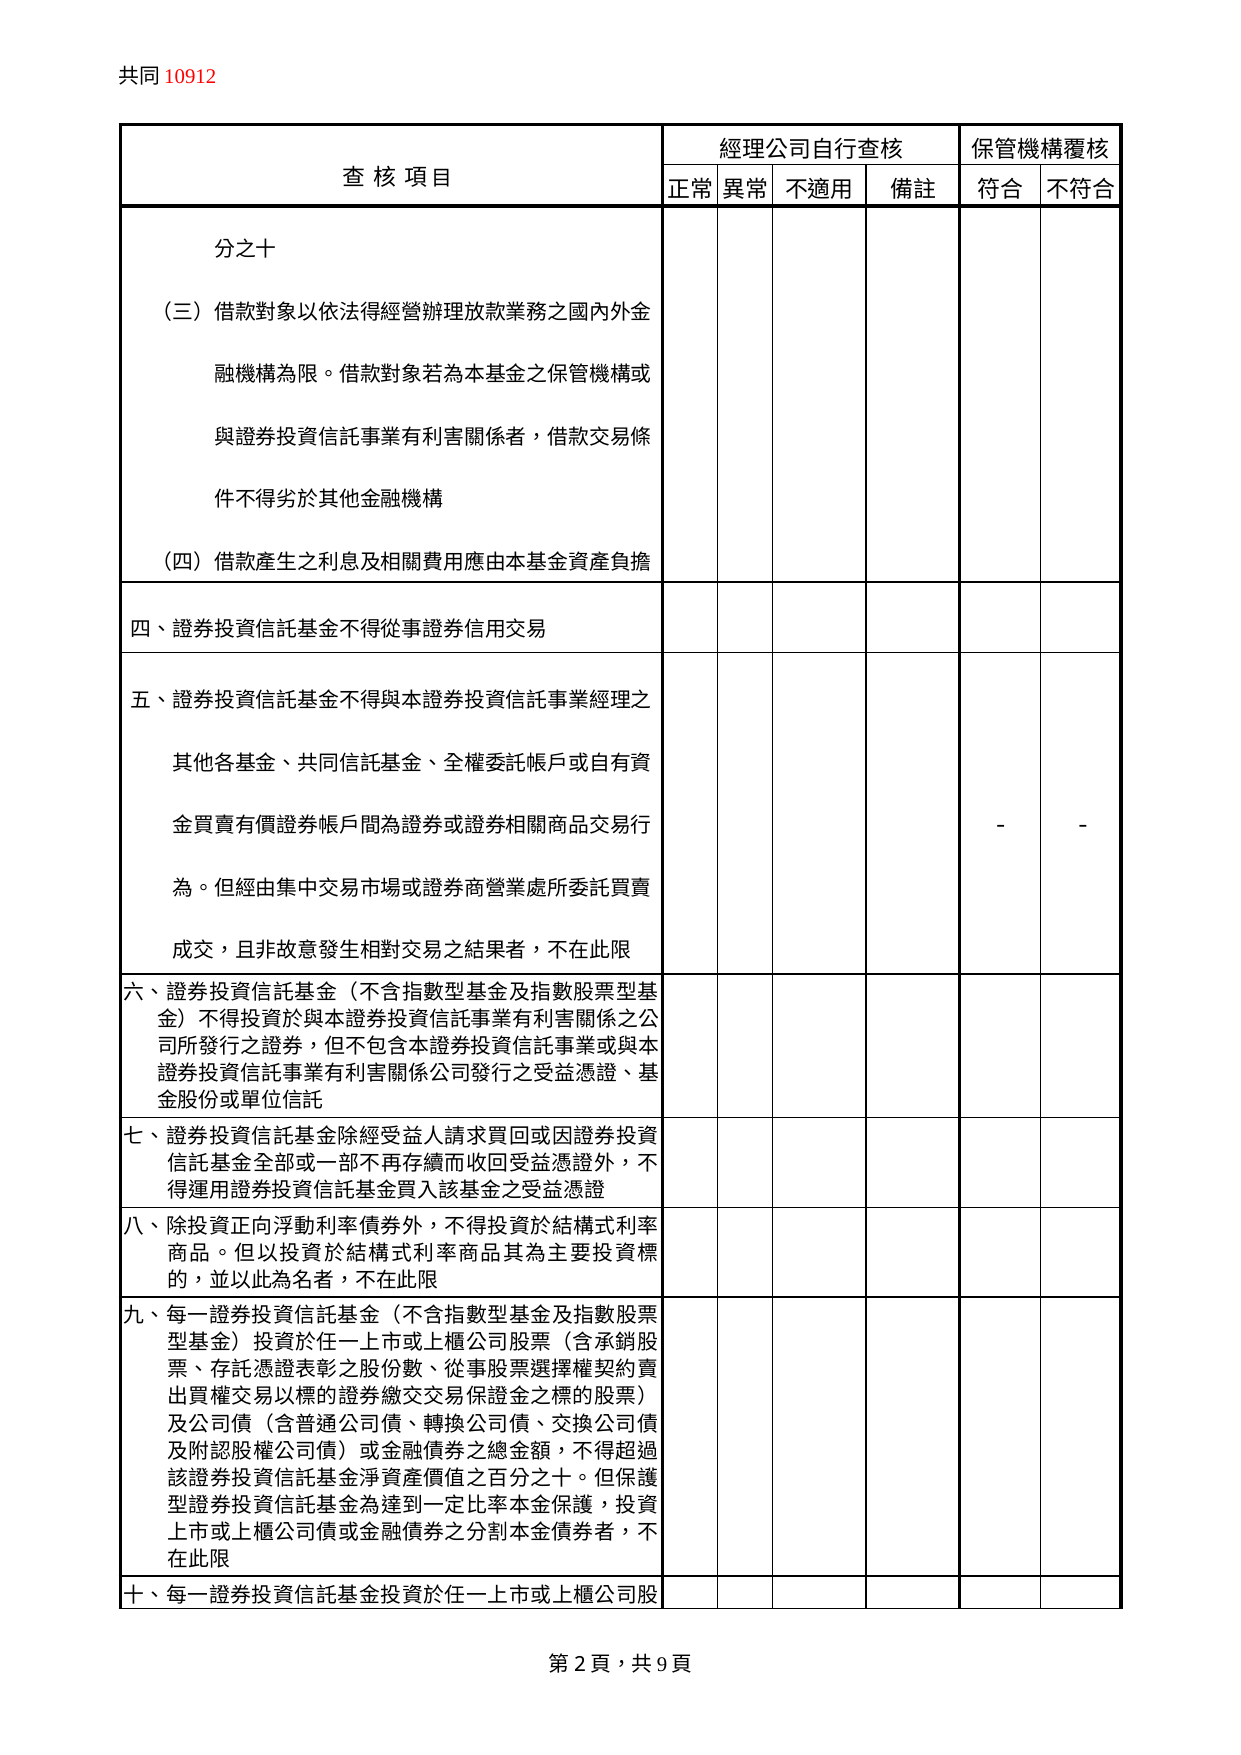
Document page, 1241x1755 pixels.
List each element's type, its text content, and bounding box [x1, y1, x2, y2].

table_cell - [961, 653, 1040, 973]
table_cell [773, 1208, 865, 1296]
table_header 保管機構覆核 [961, 126, 1119, 164]
table_cell [867, 1208, 958, 1296]
table_cell [961, 975, 1040, 1117]
table_cell [961, 208, 1040, 581]
table_cell 符合 [961, 165, 1040, 204]
table_cell 不符合 [1041, 165, 1119, 204]
table_cell [1041, 583, 1119, 652]
table_cell [664, 1208, 717, 1296]
table_cell [718, 1118, 772, 1206]
table_header 查核項目 [122, 126, 661, 204]
table_cell [773, 975, 865, 1117]
table_cell [1041, 975, 1119, 1117]
table_cell 六、證券投資信託基金（不含指數型基金及指數股票型基金）不得投資於與本證券投資信託事業有利害關係之公司所發行之證券，但不包含本證券投資信託事業或與本證券投資信託事業有利害關係公司發行之受益憑證、基金股份或單位信託 [122, 975, 661, 1117]
table_cell [773, 1298, 865, 1575]
table_cell [664, 208, 717, 581]
table_cell 不適用 [773, 165, 865, 204]
table_cell 八、除投資正向浮動利率債券外，不得投資於結構式利率商品。但以投資於結構式利率商品其為主要投資標的，並以此為名者，不在此限 [122, 1208, 661, 1296]
table_cell [773, 653, 865, 973]
table_cell 四、證券投資信託基金不得從事證券信用交易 [122, 583, 661, 652]
table_cell [867, 583, 958, 652]
table_cell [773, 1577, 865, 1607]
table_cell 備註 [867, 165, 958, 204]
table_cell [664, 653, 717, 973]
table_cell 分之十 （三）借款對象以依法得經營辦理放款業務之國內外金融機構為限。借款對象若為本基金之保管機構或與證券投資信託事業有利害關係者，借款交易條件不得劣於其他金融機構 （四）借款產生之利息及相關費用應由本基金資產負擔 [122, 208, 661, 581]
table_cell 九、每一證券投資信託基金（不含指數型基金及指數股票型基金）投資於任一上市或上櫃公司股票（含承銷股票、存託憑證表彰之股份數、從事股票選擇權契約賣出買權交易以標的證券繳交交易保證金之標的股票）及公司債（含普通公司債、轉換公司債、交換公司債及附認股權公司債）或金融債券之總金額，不得超過該證券投資信託基金淨資產價值之百分之十。但保護型證券投資信託基金為達到一定比率本金保護，投資上市或上櫃公司債或金融債券之分割本金債券者，不在此限 [122, 1298, 661, 1575]
table_cell 七、證券投資信託基金除經受益人請求買回或因證券投資信託基金全部或一部不再存續而收回受益憑證外，不得運用證券投資信託基金買入該基金之受益憑證 [122, 1118, 661, 1206]
table_cell [961, 1298, 1040, 1575]
table_cell [1041, 1298, 1119, 1575]
table_cell [718, 975, 772, 1117]
table_cell [664, 1298, 717, 1575]
table_cell 十、每一證券投資信託基金投資於任一上市或上櫃公司股 [122, 1577, 661, 1607]
table_header 經理公司自行查核 [664, 126, 958, 164]
table_cell [773, 583, 865, 652]
table_cell 五、證券投資信託基金不得與本證券投資信託事業經理之其他各基金、共同信託基金、全權委託帳戶或自有資金買賣有價證券帳戶間為證券或證券相關商品交易行為。但經由集中交易市場或證券商營業處所委託買賣成交，且非故意發生相對交易之結果者，不在此限 [122, 653, 661, 973]
table_cell [867, 1298, 958, 1575]
table_cell [664, 975, 717, 1117]
table_cell [867, 208, 958, 581]
table_cell 正常 [664, 165, 717, 204]
table_cell [867, 1577, 958, 1607]
table_cell [961, 1577, 1040, 1607]
table_cell [718, 653, 772, 973]
table_cell [961, 1208, 1040, 1296]
table_cell [718, 1298, 772, 1575]
table_cell [718, 208, 772, 581]
table_cell [1041, 208, 1119, 581]
table_cell [961, 583, 1040, 652]
table_cell [1041, 1118, 1119, 1206]
table_cell [718, 1208, 772, 1296]
table_cell [867, 975, 958, 1117]
table_cell [867, 1118, 958, 1206]
table_cell [664, 1118, 717, 1206]
table_cell [664, 583, 717, 652]
table_cell [773, 208, 865, 581]
table_cell [773, 1118, 865, 1206]
table_cell [664, 1577, 717, 1607]
table_cell [1041, 1208, 1119, 1296]
table_cell [1041, 1577, 1119, 1607]
table_cell 異常 [718, 165, 772, 204]
table_cell [718, 1577, 772, 1607]
table_cell [961, 1118, 1040, 1206]
table_cell - [1041, 653, 1119, 973]
table_cell [718, 583, 772, 652]
table_cell [867, 653, 958, 973]
